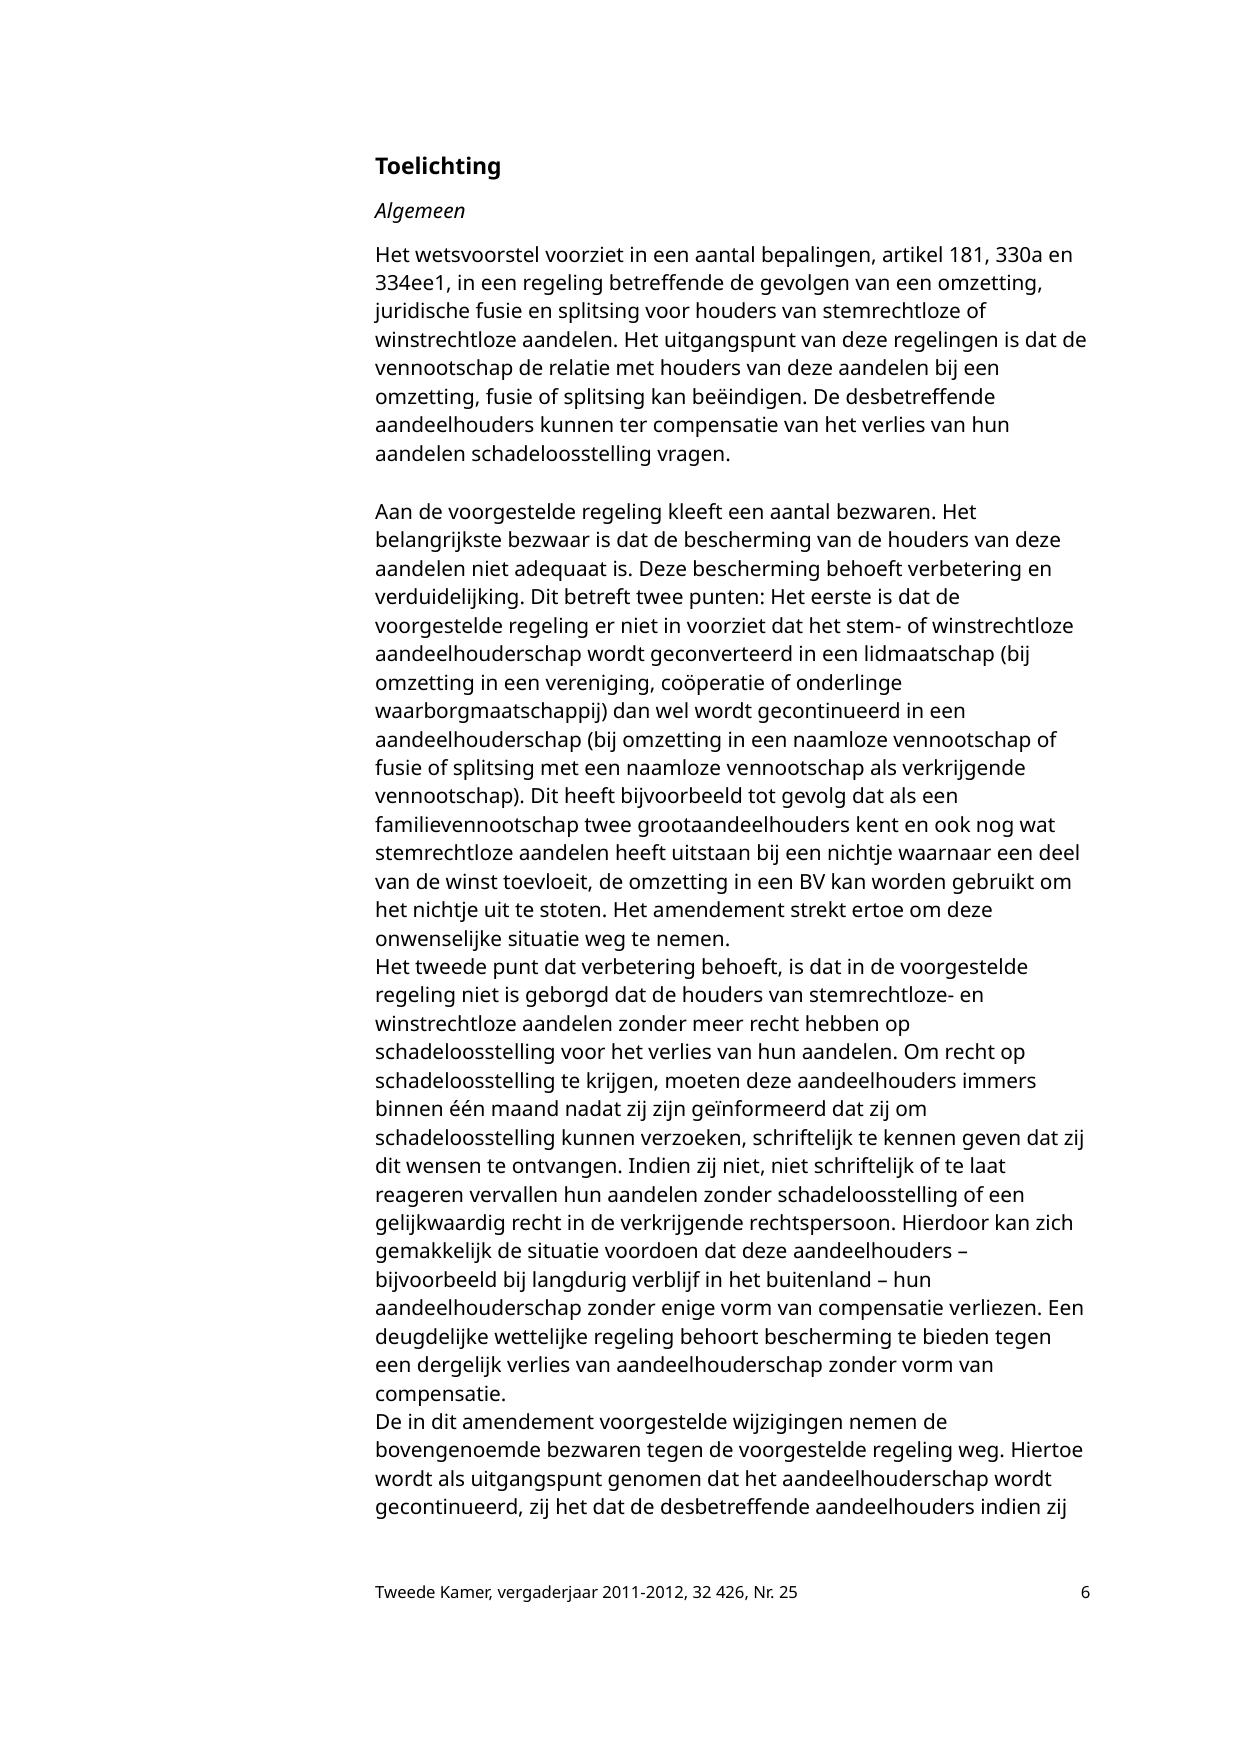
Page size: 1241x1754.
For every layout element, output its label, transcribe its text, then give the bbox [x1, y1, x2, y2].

text Het wetsvoorstel voorziet in een aantal bepalingen, artikel 181, 330a en 334ee1, in een regeling betreffende de gevolgen van een omzetting, juridische fusie en splitsing voor houders van stemrechtloze of winstrechtloze aandelen. Het uitgangspunt van deze regelingen is dat de vennootschap de relatie met houders van deze aandelen bij een omzetting, fusie of splitsing kan beëindigen. De desbetreffende aandeelhouders kunnen ter compensatie van het verlies van hun aandelen schadeloosstelling vragen. [375, 240, 1090, 467]
text Algemeen [375, 196, 1090, 225]
text De in dit amendement voorgestelde wijzigingen nemen de bovengenoemde bezwaren tegen de voorgestelde regeling weg. Hiertoe wordt als uitgangspunt genomen dat het aandeelhouderschap wordt gecontinueerd, zij het dat de desbetreffende aandeelhouders indien zij [375, 1407, 1090, 1521]
subtitle Toelichting [375, 150, 1090, 181]
text Het tweede punt dat verbetering behoeft, is dat in de voorgestelde regeling niet is geborgd dat de houders van stemrechtloze- en winstrechtloze aandelen zonder meer recht hebben op schadeloosstelling voor het verlies van hun aandelen. Om recht op schadeloosstelling te krijgen, moeten deze aandeelhouders immers binnen één maand nadat zij zijn geïnformeerd dat zij om schadeloosstelling kunnen verzoeken, schriftelijk te kennen geven dat zij dit wensen te ontvangen. Indien zij niet, niet schriftelijk of te laat reageren vervallen hun aandelen zonder schadeloosstelling of een gelijkwaardig recht in de verkrijgende rechtspersoon. Hierdoor kan zich gemakkelijk de situatie voordoen dat deze aandeelhouders – bijvoorbeeld bij langdurig verblijf in het buitenland – hun aandeelhouderschap zonder enige vorm van compensatie verliezen. Een deugdelijke wettelijke regeling behoort bescherming te bieden tegen een dergelijk verlies van aandeelhouderschap zonder vorm van compensatie. [375, 952, 1090, 1407]
text Aan de voorgestelde regeling kleeft een aantal bezwaren. Het belangrijkste bezwaar is dat de bescherming van de houders van deze aandelen niet adequaat is. Deze bescherming behoeft verbetering en verduidelijking. Dit betreft twee punten: Het eerste is dat de voorgestelde regeling er niet in voorziet dat het stem- of winstrechtloze aandeelhouderschap wordt geconverteerd in een lidmaatschap (bij omzetting in een vereniging, coöperatie of onderlinge waarborgmaatschappij) dan wel wordt gecontinueerd in een aandeelhouderschap (bij omzetting in een naamloze vennootschap of fusie of splitsing met een naamloze vennootschap als verkrijgende vennootschap). Dit heeft bijvoorbeeld tot gevolg dat als een familievennootschap twee grootaandeelhouders kent en ook nog wat stemrechtloze aandelen heeft uitstaan bij een nichtje waarnaar een deel van de winst toevloeit, de omzetting in een BV kan worden gebruikt om het nichtje uit te stoten. Het amendement strekt ertoe om deze onwenselijke situatie weg te nemen. [375, 497, 1090, 952]
